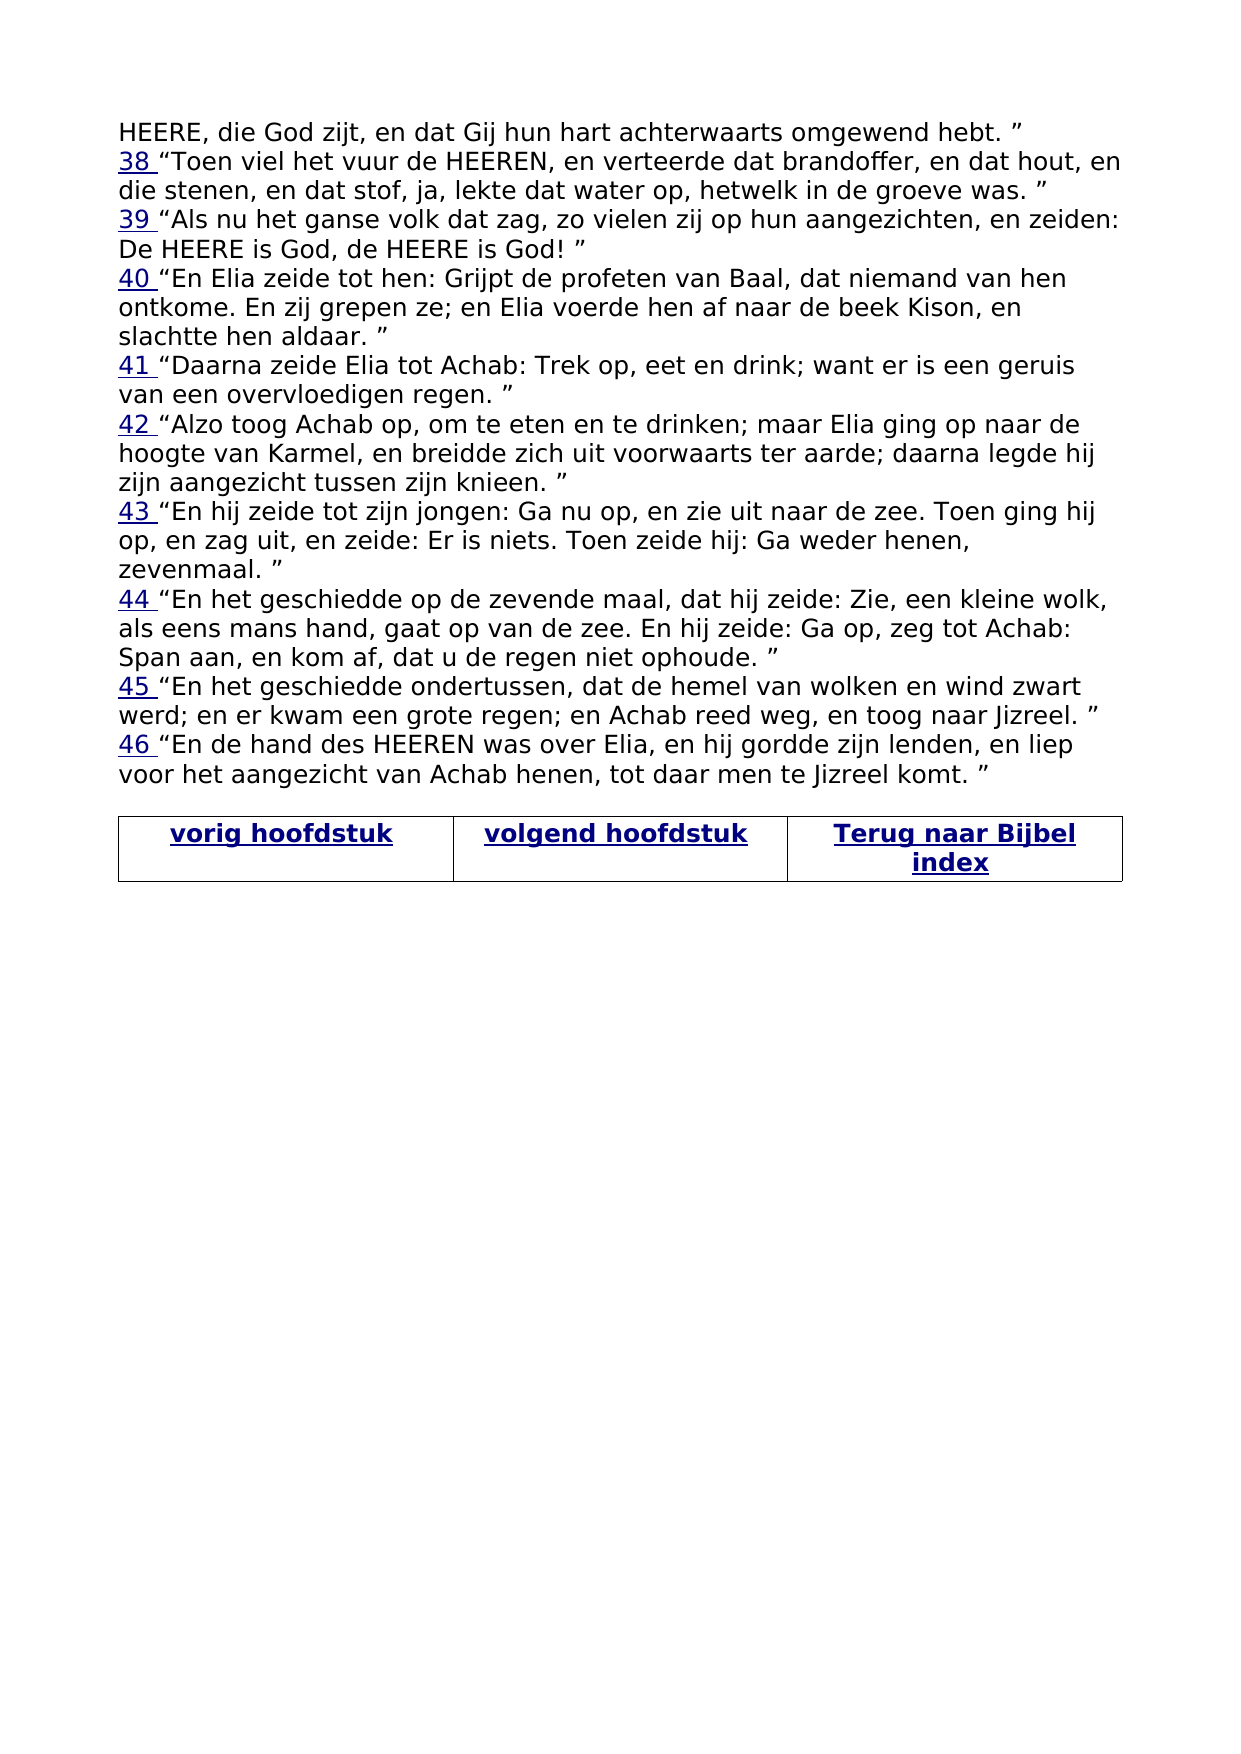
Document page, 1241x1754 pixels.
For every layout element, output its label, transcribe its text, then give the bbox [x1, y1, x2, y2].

table_header Terug naar Bijbel index [788, 817, 1122, 881]
table_header vorig hoofdstuk [119, 817, 453, 881]
text HEERE, die God zijt, en dat Gij hun hart achterwaarts omgewend hebt. ” 38 “Toen viel het vuur de HEEREN, en verteerde dat brandoffer, en dat hout, en die stenen, en dat stof, ja, lekte dat water op, hetwelk in de groeve was. ” 39 “Als nu het ganse volk dat zag, zo vielen zij op hun aangezichten, en zeiden: De HEERE is God, de HEERE is God! ” 40 “En Elia zeide tot hen: Grijpt de profeten van Baal, dat niemand van hen ontkome. En zij grepen ze; en Elia voerde hen af naar de beek Kison, en slachtte hen aldaar. ” 41 “Daarna zeide Elia tot Achab: Trek op, eet en drink; want er is een geruis van een overvloedigen regen. ” 42 “Alzo toog Achab op, om te eten en te drinken; maar Elia ging op naar de hoogte van Karmel, en breidde zich uit voorwaarts ter aarde; daarna legde hij zijn aangezicht tussen zijn knieen. ” 43 “En hij zeide tot zijn jongen: Ga nu op, en zie uit naar de zee. Toen ging hij op, en zag uit, en zeide: Er is niets. Toen zeide hij: Ga weder henen, zevenmaal. ” 44 “En het geschiedde op de zevende maal, dat hij zeide: Zie, een kleine wolk, als eens mans hand, gaat op van de zee. En hij zeide: Ga op, zeg tot Achab: Span aan, en kom af, dat u de regen niet ophoude. ” 45 “En het geschiedde ondertussen, dat de hemel van wolken en wind zwart werd; en er kwam een grote regen; en Achab reed weg, en toog naar Jizreel. ” 46 “En de hand des HEEREN was over Elia, en hij gordde zijn lenden, en liep voor het aangezicht van Achab henen, tot daar men te Jizreel komt. ” [118, 118, 1122, 789]
table_header volgend hoofdstuk [454, 817, 787, 881]
